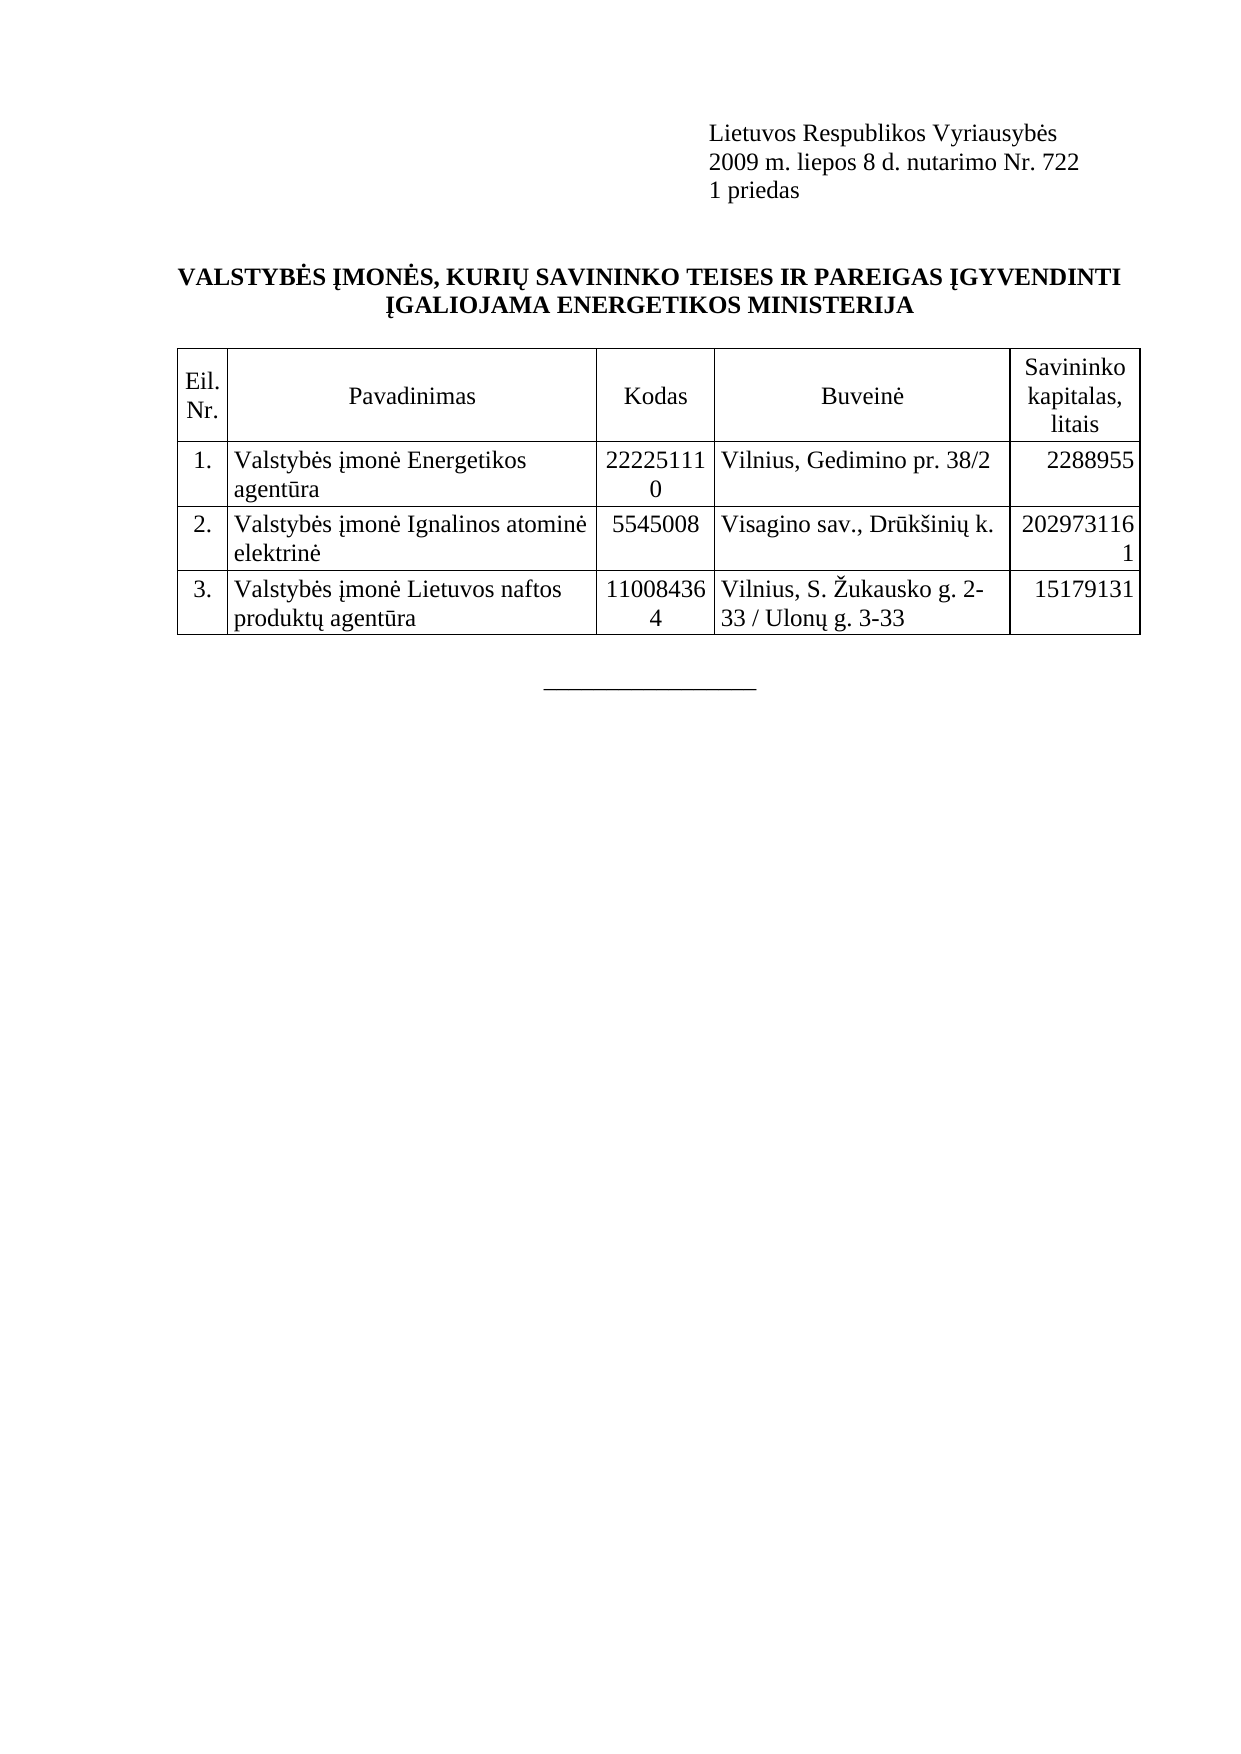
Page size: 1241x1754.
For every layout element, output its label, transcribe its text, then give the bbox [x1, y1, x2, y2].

table_cell 3. [178, 571, 227, 634]
table_header Buveinė [715, 349, 1009, 441]
table_header Pavadinimas [228, 349, 596, 441]
table_cell 2. [178, 507, 227, 570]
table_cell 1. [178, 442, 227, 506]
table_cell 222251110 [597, 442, 714, 506]
text 1 priedas [177, 176, 1122, 204]
table_header Savininko kapitalas, litais [1011, 349, 1139, 441]
table_cell Valstybės įmonė Ignalinos atominė elektrinė [228, 507, 596, 570]
table_cell Vilnius, S. Žukausko g. 2-33 / Ulonų g. 3-33 [715, 571, 1009, 634]
table_cell Vilnius, Gedimino pr. 38/2 [715, 442, 1009, 506]
table_header Kodas [597, 349, 714, 441]
text _________________ [177, 664, 1122, 693]
table_cell Visagino sav., Drūkšinių k. [715, 507, 1009, 570]
table_cell 5545008 [597, 507, 714, 570]
table_cell 2029731161 [1011, 507, 1139, 570]
table_cell 110084364 [597, 571, 714, 634]
table_cell Valstybės įmonė Energetikos agentūra [228, 442, 596, 506]
table_cell 2288955 [1011, 442, 1139, 506]
table_cell 15179131 [1011, 571, 1139, 634]
text VALSTYBĖS ĮMONĖS, KURIŲ SAVININKO TEISES IR PAREIGAS ĮGYVENDINTI ĮGALIOJAMA ENERGETIKOS MINISTERIJA [177, 262, 1122, 319]
table_cell Valstybės įmonė Lietuvos naftos produktų agentūra [228, 571, 596, 634]
text 2009 m. liepos 8 d. nutarimo Nr. 722 [177, 147, 1122, 176]
text Lietuvos Respublikos Vyriausybės [177, 118, 1122, 147]
table_header Eil. Nr. [178, 349, 227, 441]
